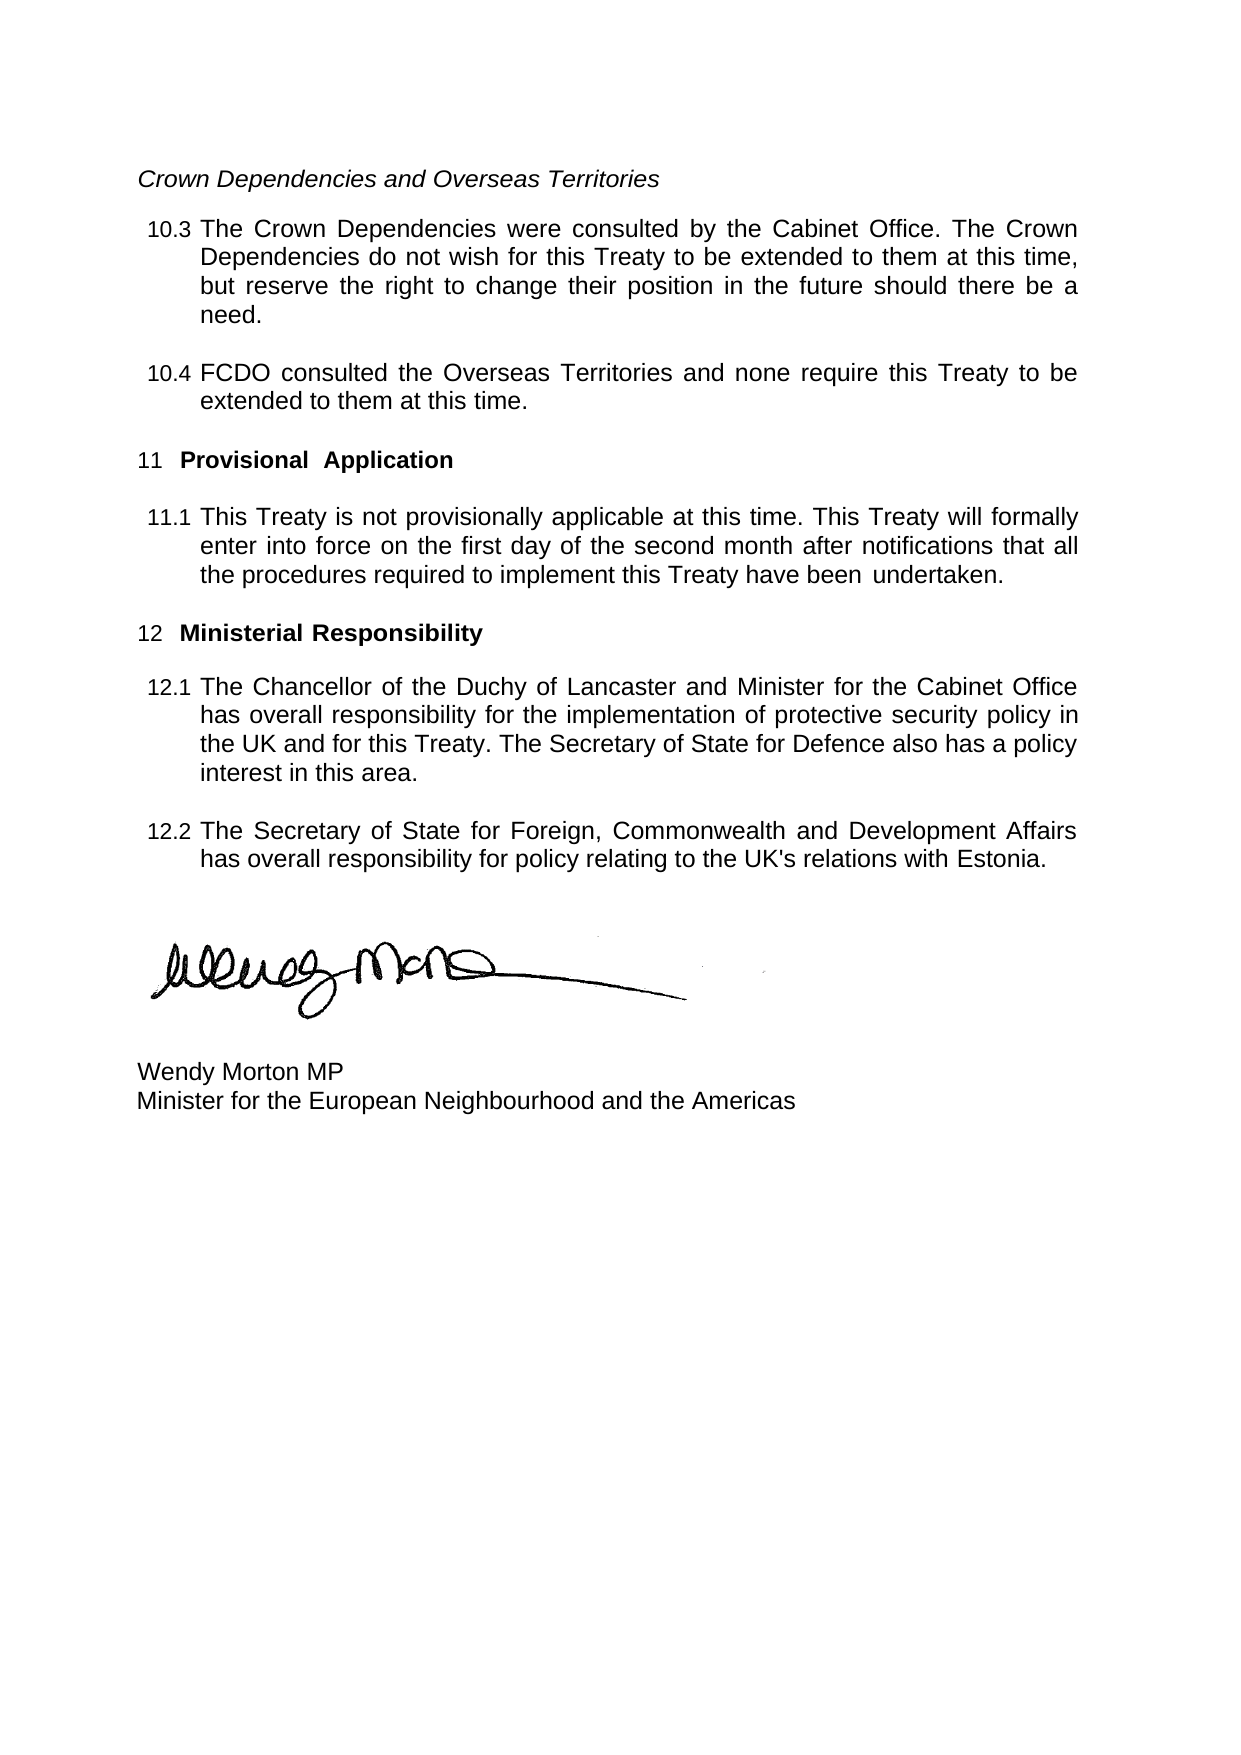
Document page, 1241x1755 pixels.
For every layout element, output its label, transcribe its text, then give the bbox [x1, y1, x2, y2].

text Crown Dependencies and Overseas Territories [137, 165, 1101, 193]
list Provisional Application [137, 446, 1101, 474]
list The Secretary of State for Foreign, Commonwealth and Development Affairs has overall responsibility for policy relating to the UK's relations with Estonia. [147, 816, 1079, 873]
list The Crown Dependencies were consulted by the Cabinet Office. The Crown Dependencies do not wish for this Treaty to be extended to them at this time, but reserve the right to change their position in the future should there be a need. [147, 214, 1080, 329]
list FCDO consulted the Overseas Territories and none require this Treaty to be extended to them at this time. [147, 358, 1080, 415]
text Wendy Morton MP [137, 1057, 1101, 1085]
list The Chancellor of the Duchy of Lancaster and Minister for the Cabinet Office has overall responsibility for the implementation of protective security policy in the UK and for this Treaty. The Secretary of State for Defence also has a policy interest in this area. [147, 672, 1079, 787]
list This Treaty is not provisionally applicable at this time. This Treaty will formally enter into force on the first day of the second month after notifications that all the procedures required to implement this Treaty have been undertaken. [147, 502, 1080, 589]
list Ministerial Responsibility [137, 618, 1101, 646]
text Minister for the European Neighbourhood and the Americas [136, 1086, 1101, 1114]
